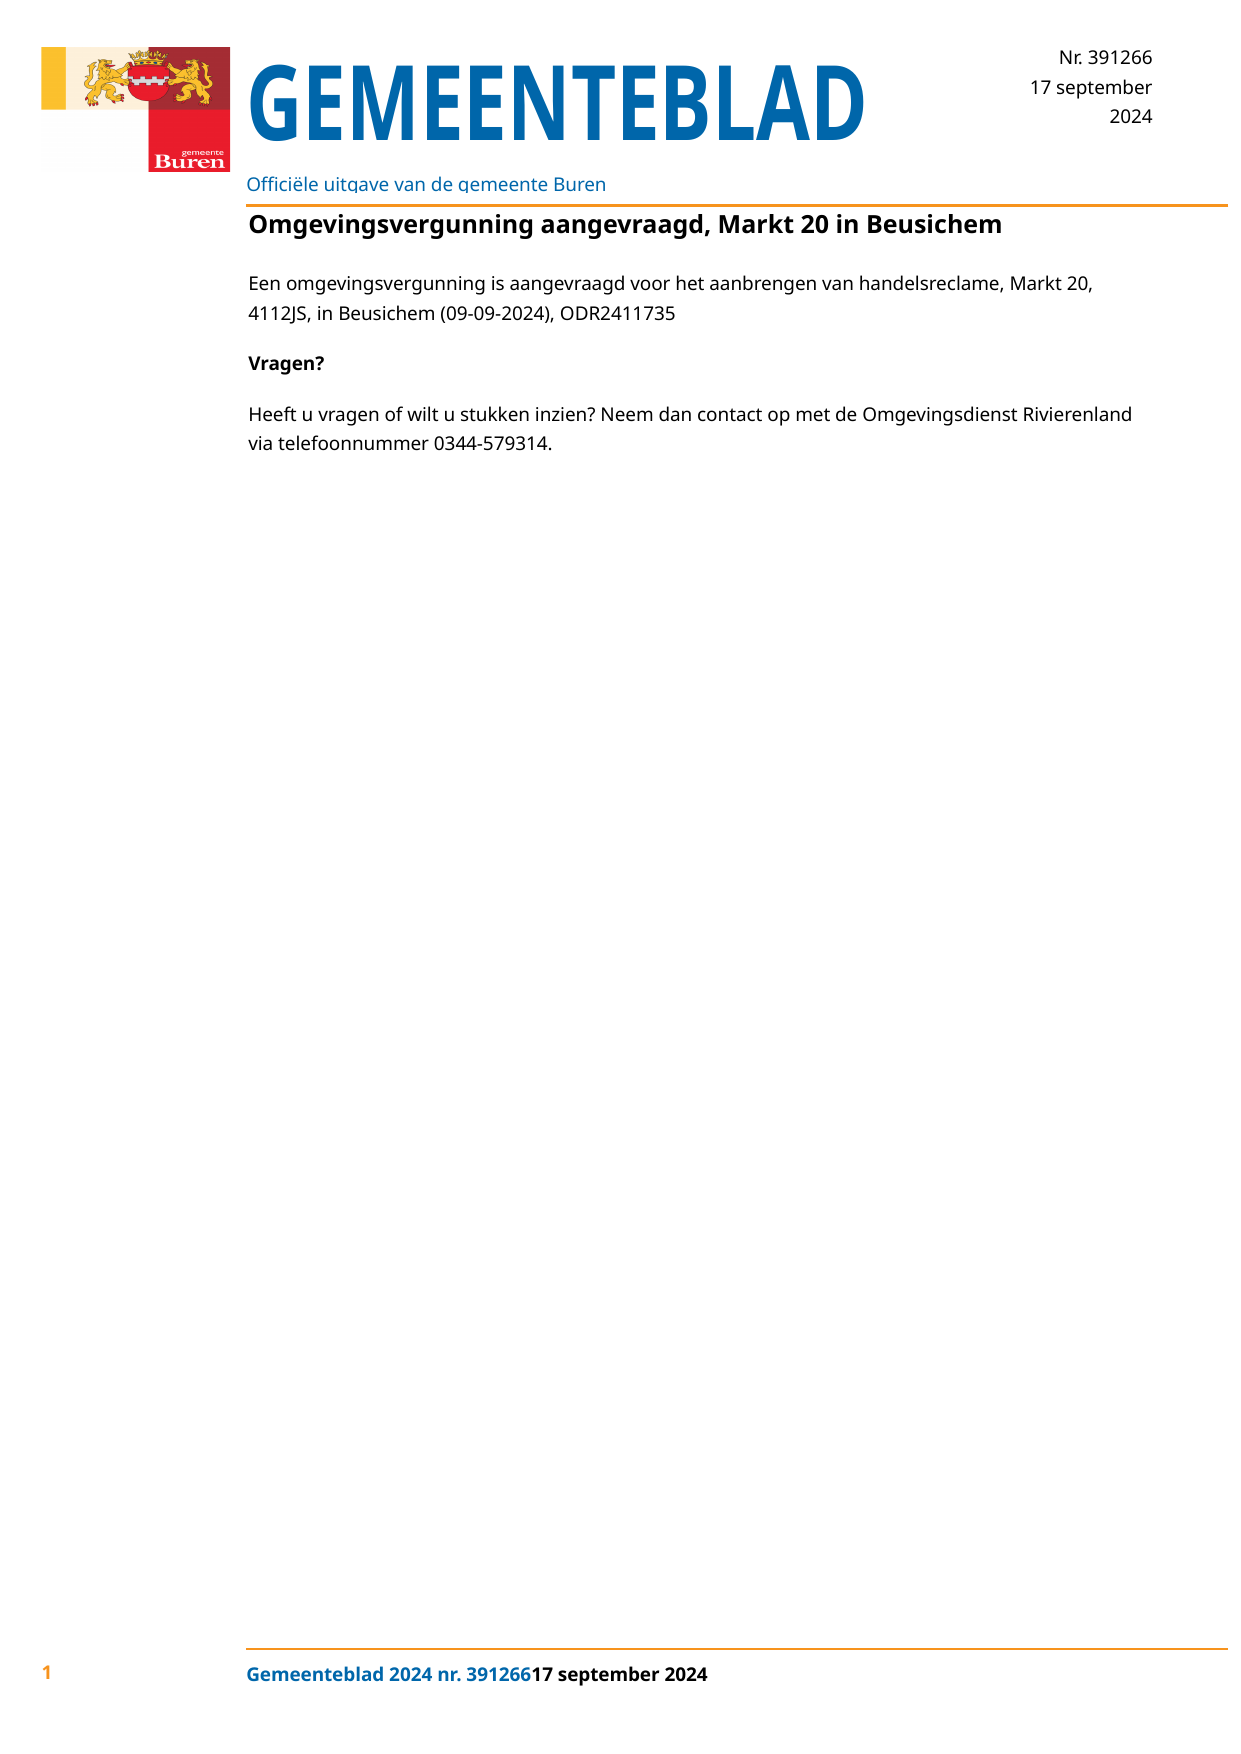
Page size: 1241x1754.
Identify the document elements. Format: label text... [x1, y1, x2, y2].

text Een omgevingsvergunning is aangevraagd voor het aanbrengen van handelsreclame, Markt 20, 4112JS, in Beusichem (09-09-2024), ODR2411735 [248, 270, 1152, 326]
text Omgevingsvergunning aangevraagd, Markt 20 in Beusichem [248, 207, 1152, 241]
text Heeft u vragen of wilt u stukken inzien? Neem dan contact op met de Omgevingsdienst Rivierenland via telefoonnummer 0344-579314. [248, 401, 1152, 456]
picture [41, 47, 231, 172]
text Vragen? [248, 350, 1152, 376]
